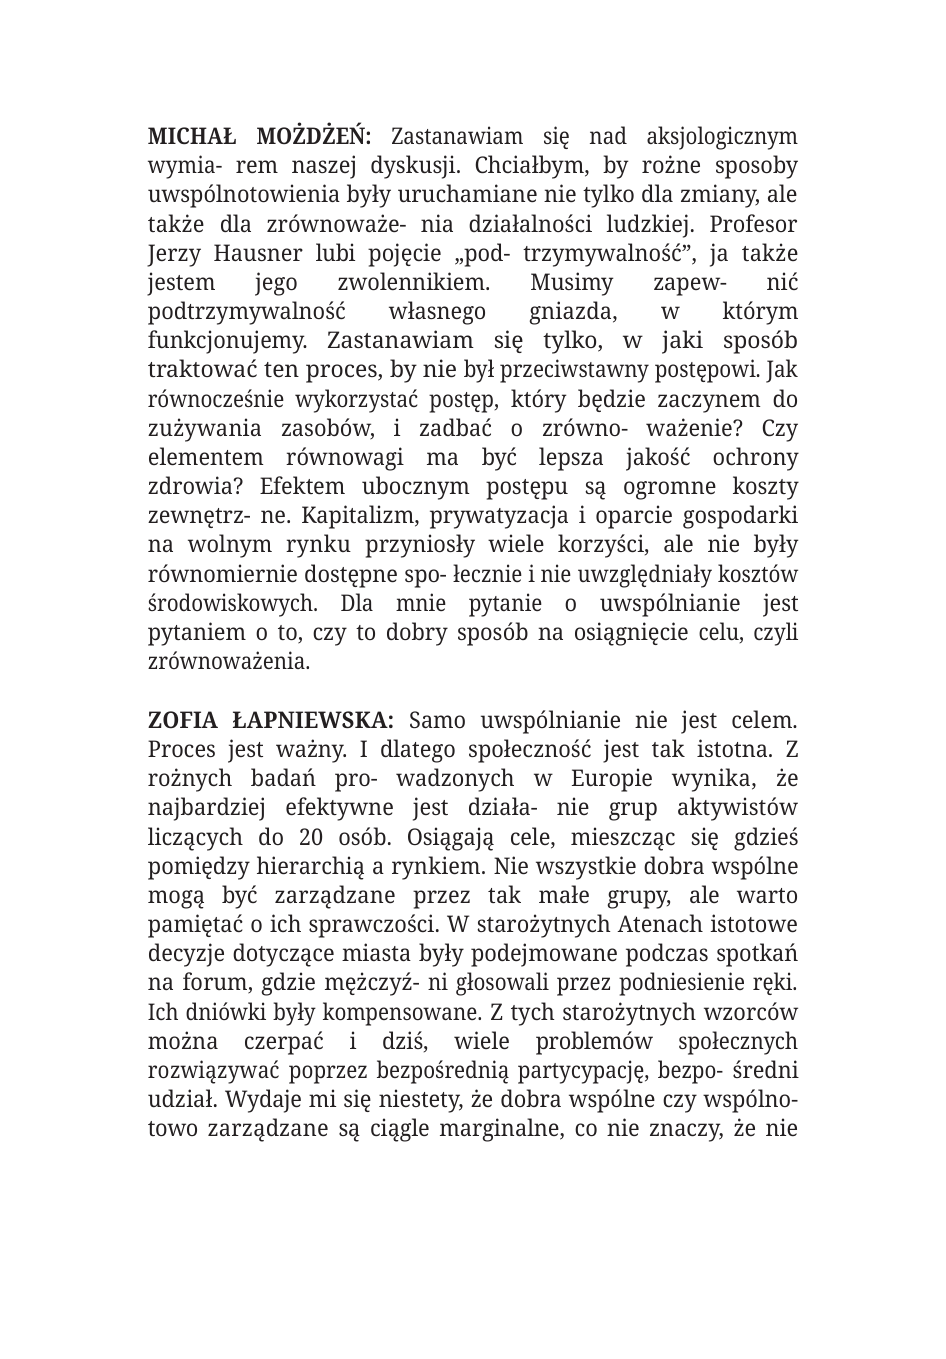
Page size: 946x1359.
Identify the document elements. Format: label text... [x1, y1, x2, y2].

text MICHAŁ MOŻDŻEŃ: Zastanawiam się nad aksjologicznym wymia- rem naszej dyskusji. Chciałbym, by rożne sposoby uwspólnotowienia były uruchamiane nie tylko dla zmiany, ale także dla zrównoważe- nia działalności ludzkiej. Profesor Jerzy Hausner lubi pojęcie „pod- trzymywalność”, ja także jestem jego zwolennikiem. Musimy zapew- nić podtrzymywalność własnego gniazda, w którym funkcjonujemy. Zastanawiam się tylko, w jaki sposób traktować ten proces, by nie był przeciwstawny postępowi. Jak równocześnie wykorzystać postęp, który będzie zaczynem do zużywania zasobów, i zadbać o zrówno- ważenie? Czy elementem równowagi ma być lepsza jakość ochrony zdrowia? Efektem ubocznym postępu są ogromne koszty zewnętrz- ne. Kapitalizm, prywatyzacja i oparcie gospodarki na wolnym rynku przyniosły wiele korzyści, ale nie były równomiernie dostępne spo- łecznie i nie uwzględniały kosztów środowiskowych. Dla mnie pytanie o uwspólnianie jest pytaniem o to, czy to dobry sposób na osiągnięcie celu, czyli zrównoważenia. [148, 121, 798, 675]
text ZOFIA ŁAPNIEWSKA: Samo uwspólnianie nie jest celem. Proces jest ważny. I dlatego społeczność jest tak istotna. Z rożnych badań pro- wadzonych w Europie wynika, że najbardziej efektywne jest działa- nie grup aktywistów liczących do 20 osób. Osiągają cele, mieszcząc się gdzieś pomiędzy hierarchią a rynkiem. Nie wszystkie dobra wspólne mogą być zarządzane przez tak małe grupy, ale warto pamiętać o ich sprawczości. W starożytnych Atenach istotowe decyzje dotyczące miasta były podejmowane podczas spotkań na forum, gdzie mężczyź- ni głosowali przez podniesienie ręki. Ich dniówki były kompensowane. Z tych starożytnych wzorców można czerpać i dziś, wiele problemów społecznych rozwiązywać poprzez bezpośrednią partycypację, bezpo- średni udział. Wydaje mi się niestety, że dobra wspólne czy wspólno- towo zarządzane są ciągle marginalne, co nie znaczy, że nie [148, 705, 798, 1142]
